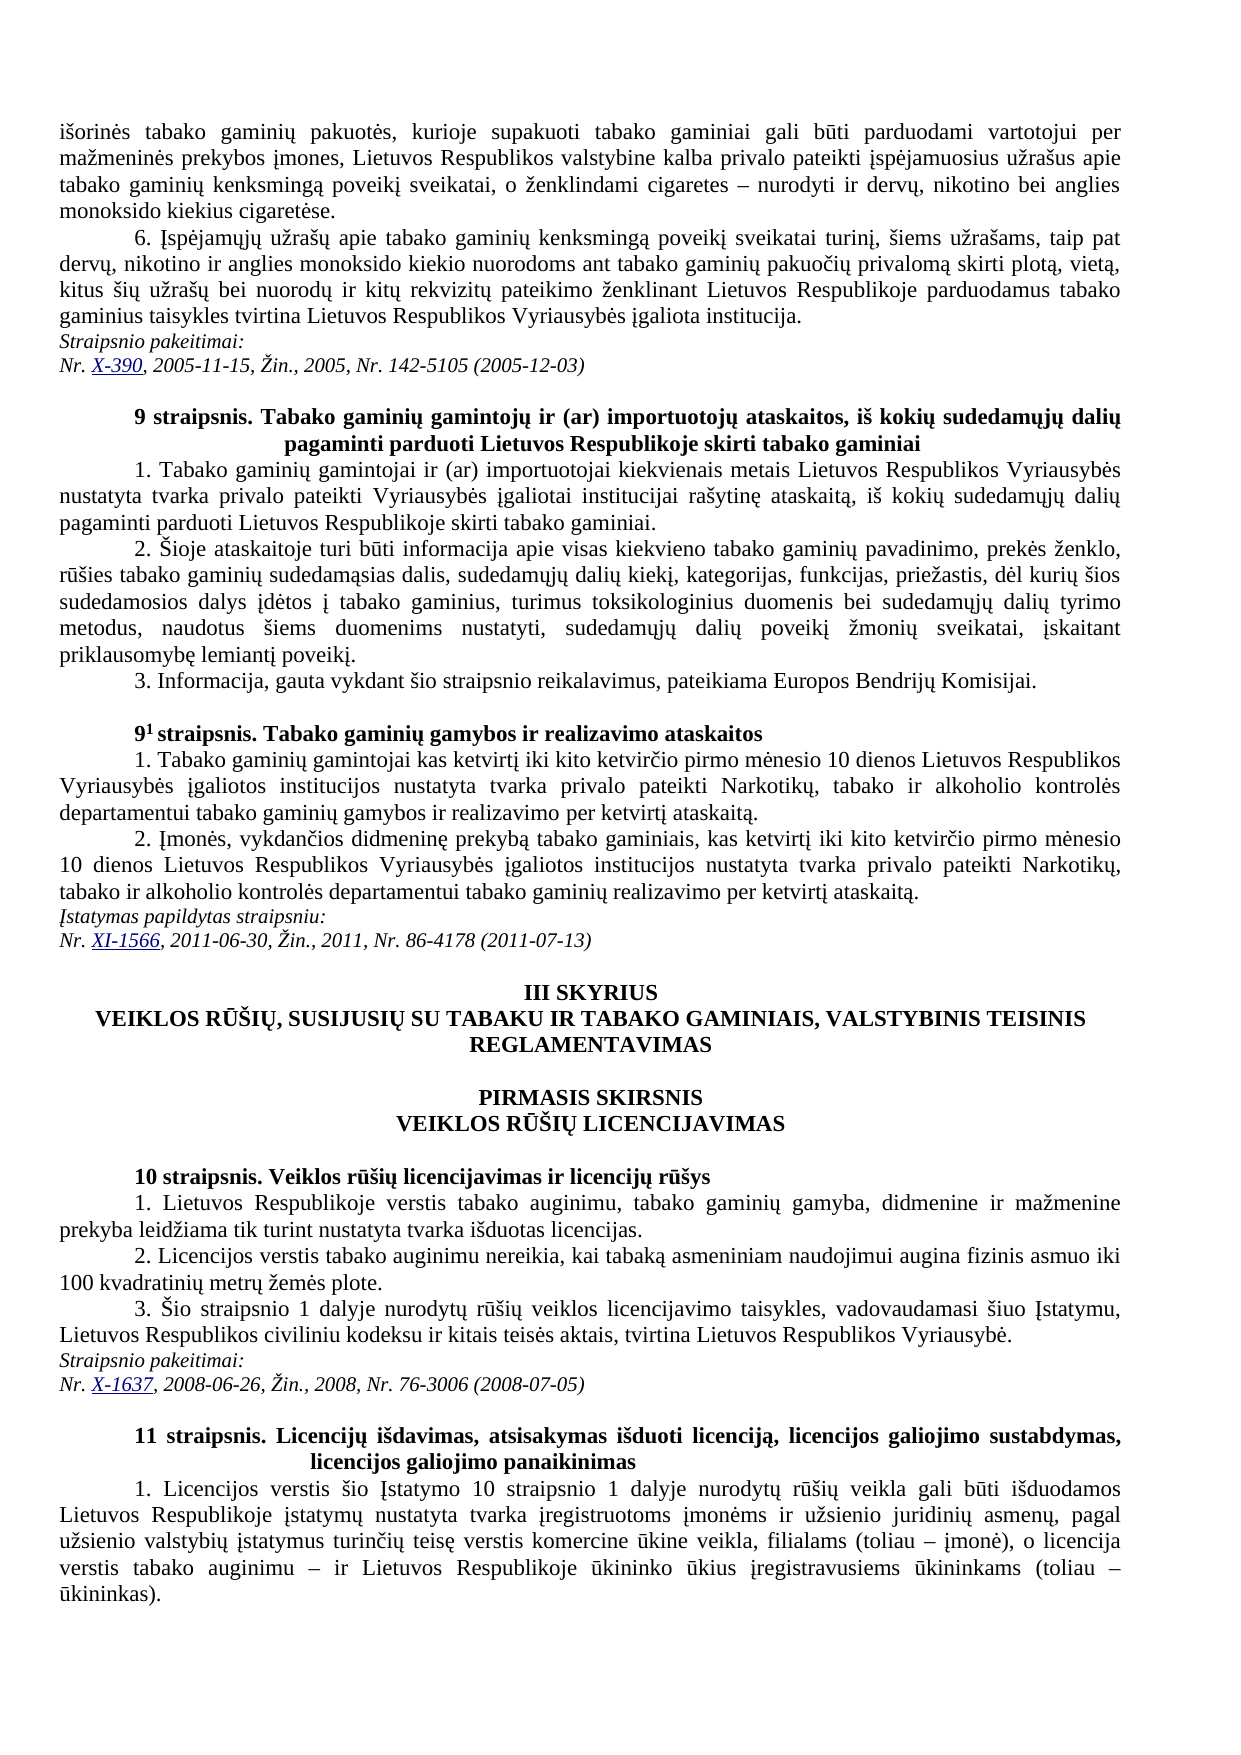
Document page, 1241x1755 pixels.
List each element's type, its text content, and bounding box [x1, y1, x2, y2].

subtitle III SKYRIUS [59, 979, 1122, 1005]
text Straipsnio pakeitimai: [59, 1348, 1122, 1372]
text 1. Tabako gaminių gamintojai kas ketvirtį iki kito ketvirčio pirmo mėnesio 10 dienos Lietuvos Respublikos Vyriausybės įgaliotos institucijos nustatyta tvarka privalo pateikti Narkotikų, tabako ir alkoholio kontrolės departamentui tabako gaminių gamybos ir realizavimo per ketvirtį ataskaitą. [59, 746, 1122, 825]
text 6. Įspėjamųjų užrašų apie tabako gaminių kenksmingą poveikį sveikatai turinį, šiems užrašams, taip pat dervų, nikotino ir anglies monoksido kiekio nuorodoms ant tabako gaminių pakuočių privalomą skirti plotą, vietą, kitus šių užrašų bei nuorodų ir kitų rekvizitų pateikimo ženklinant Lietuvos Respublikoje parduodamus tabako gaminius taisykles tvirtina Lietuvos Respublikos Vyriausybės įgaliota institucija. [59, 223, 1122, 329]
subtitle VEIKLos RŪŠIŲ, SUSIJUSIŲ SU TABAKU IR TABAKO GAMINIAIS, VALSTYBINIS TEISINIS REGLamentavimas [59, 1005, 1122, 1058]
text Nr. XI-1566, 2011-06-30, Žin., 2011, Nr. 86-4178 (2011-07-13) [59, 928, 1122, 952]
text 2. Įmonės, vykdančios didmeninę prekybą tabako gaminiais, kas ketvirtį iki kito ketvirčio pirmo mėnesio 10 dienos Lietuvos Respublikos Vyriausybės įgaliotos institucijos nustatyta tvarka privalo pateikti Narkotikų, tabako ir alkoholio kontrolės departamentui tabako gaminių realizavimo per ketvirtį ataskaitą. [59, 825, 1122, 904]
text 1. Lietuvos Respublikoje verstis tabako auginimu, tabako gaminių gamyba, didmenine ir mažmenine prekyba leidžiama tik turint nustatyta tvarka išduotas licencijas. [59, 1189, 1122, 1242]
text 1. Licencijos verstis šio Įstatymo 10 straipsnio 1 dalyje nurodytų rūšių veikla gali būti išduodamos Lietuvos Respublikoje įstatymų nustatyta tvarka įregistruotoms įmonėms ir užsienio juridinių asmenų, pagal užsienio valstybių įstatymus turinčių teisę verstis komercine ūkine veikla, filialams (toliau – įmonė), o licencija verstis tabako auginimu – ir Lietuvos Respublikoje ūkininko ūkius įregistravusiems ūkininkams (toliau – ūkininkas). [59, 1475, 1122, 1607]
text 10 straipsnis. Veiklos rūšių licencijavimas ir licencijų rūšys [59, 1163, 1122, 1189]
text Nr. X-390, 2005-11-15, Žin., 2005, Nr. 142-5105 (2005-12-03) [59, 353, 1122, 377]
subtitle PIRMASIS SKIRSNIS [59, 1084, 1122, 1110]
text 11 straipsnis. Licencijų išdavimas, atsisakymas išduoti licenciją, licencijos galiojimo sustabdymas, licencijos galiojimo panaikinimas [134, 1422, 1122, 1475]
text Nr. X-1637, 2008-06-26, Žin., 2008, Nr. 76-3006 (2008-07-05) [59, 1372, 1122, 1396]
text išorinės tabako gaminių pakuotės, kurioje supakuoti tabako gaminiai gali būti parduodami vartotojui per mažmeninės prekybos įmones, Lietuvos Respublikos valstybine kalba privalo pateikti įspėjamuosius užrašus apie tabako gaminių kenksmingą poveikį sveikatai, o ženklindami cigaretes – nurodyti ir dervų, nikotino bei anglies monoksido kiekius cigaretėse. [59, 118, 1122, 223]
text 3. Šio straipsnio 1 dalyje nurodytų rūšių veiklos licencijavimo taisykles, vadovaudamasi šiuo Įstatymu, Lietuvos Respublikos civiliniu kodeksu ir kitais teisės aktais, tvirtina Lietuvos Respublikos Vyriausybė. [59, 1295, 1122, 1348]
subtitle VEIKLOS RŪŠIŲ LICENCIJAVIMAS [59, 1110, 1122, 1137]
text 2. Šioje ataskaitoje turi būti informacija apie visas kiekvieno tabako gaminių pavadinimo, prekės ženklo, rūšies tabako gaminių sudedamąsias dalis, sudedamųjų dalių kiekį, kategorijas, funkcijas, priežastis, dėl kurių šios sudedamosios dalys įdėtos į tabako gaminius, turimus toksikologinius duomenis bei sudedamųjų dalių tyrimo metodus, naudotus šiems duomenims nustatyti, sudedamųjų dalių poveikį žmonių sveikatai, įskaitant priklausomybę lemiantį poveikį. [59, 535, 1122, 667]
text 1. Tabako gaminių gamintojai ir (ar) importuotojai kiekvienais metais Lietuvos Respublikos Vyriausybės nustatyta tvarka privalo pateikti Vyriausybės įgaliotai institucijai rašytinę ataskaitą, iš kokių sudedamųjų dalių pagaminti parduoti Lietuvos Respublikoje skirti tabako gaminiai. [59, 456, 1122, 535]
text 2. Licencijos verstis tabako auginimu nereikia, kai tabaką asmeniniam naudojimui augina fizinis asmuo iki 100 kvadratinių metrų žemės plote. [59, 1242, 1122, 1295]
text 9 straipsnis. Tabako gaminių gamintojų ir (ar) importuotojų ataskaitos, iš kokių sudedamųjų dalių pagaminti parduoti Lietuvos Respublikoje skirti tabako gaminiai [134, 403, 1122, 456]
text 91 straipsnis. Tabako gaminių gamybos ir realizavimo ataskaitos [59, 720, 1122, 746]
text Straipsnio pakeitimai: [59, 329, 1122, 353]
text 3. Informacija, gauta vykdant šio straipsnio reikalavimus, pateikiama Europos Bendrijų Komisijai. [59, 667, 1122, 693]
text Įstatymas papildytas straipsniu: [59, 904, 1122, 928]
